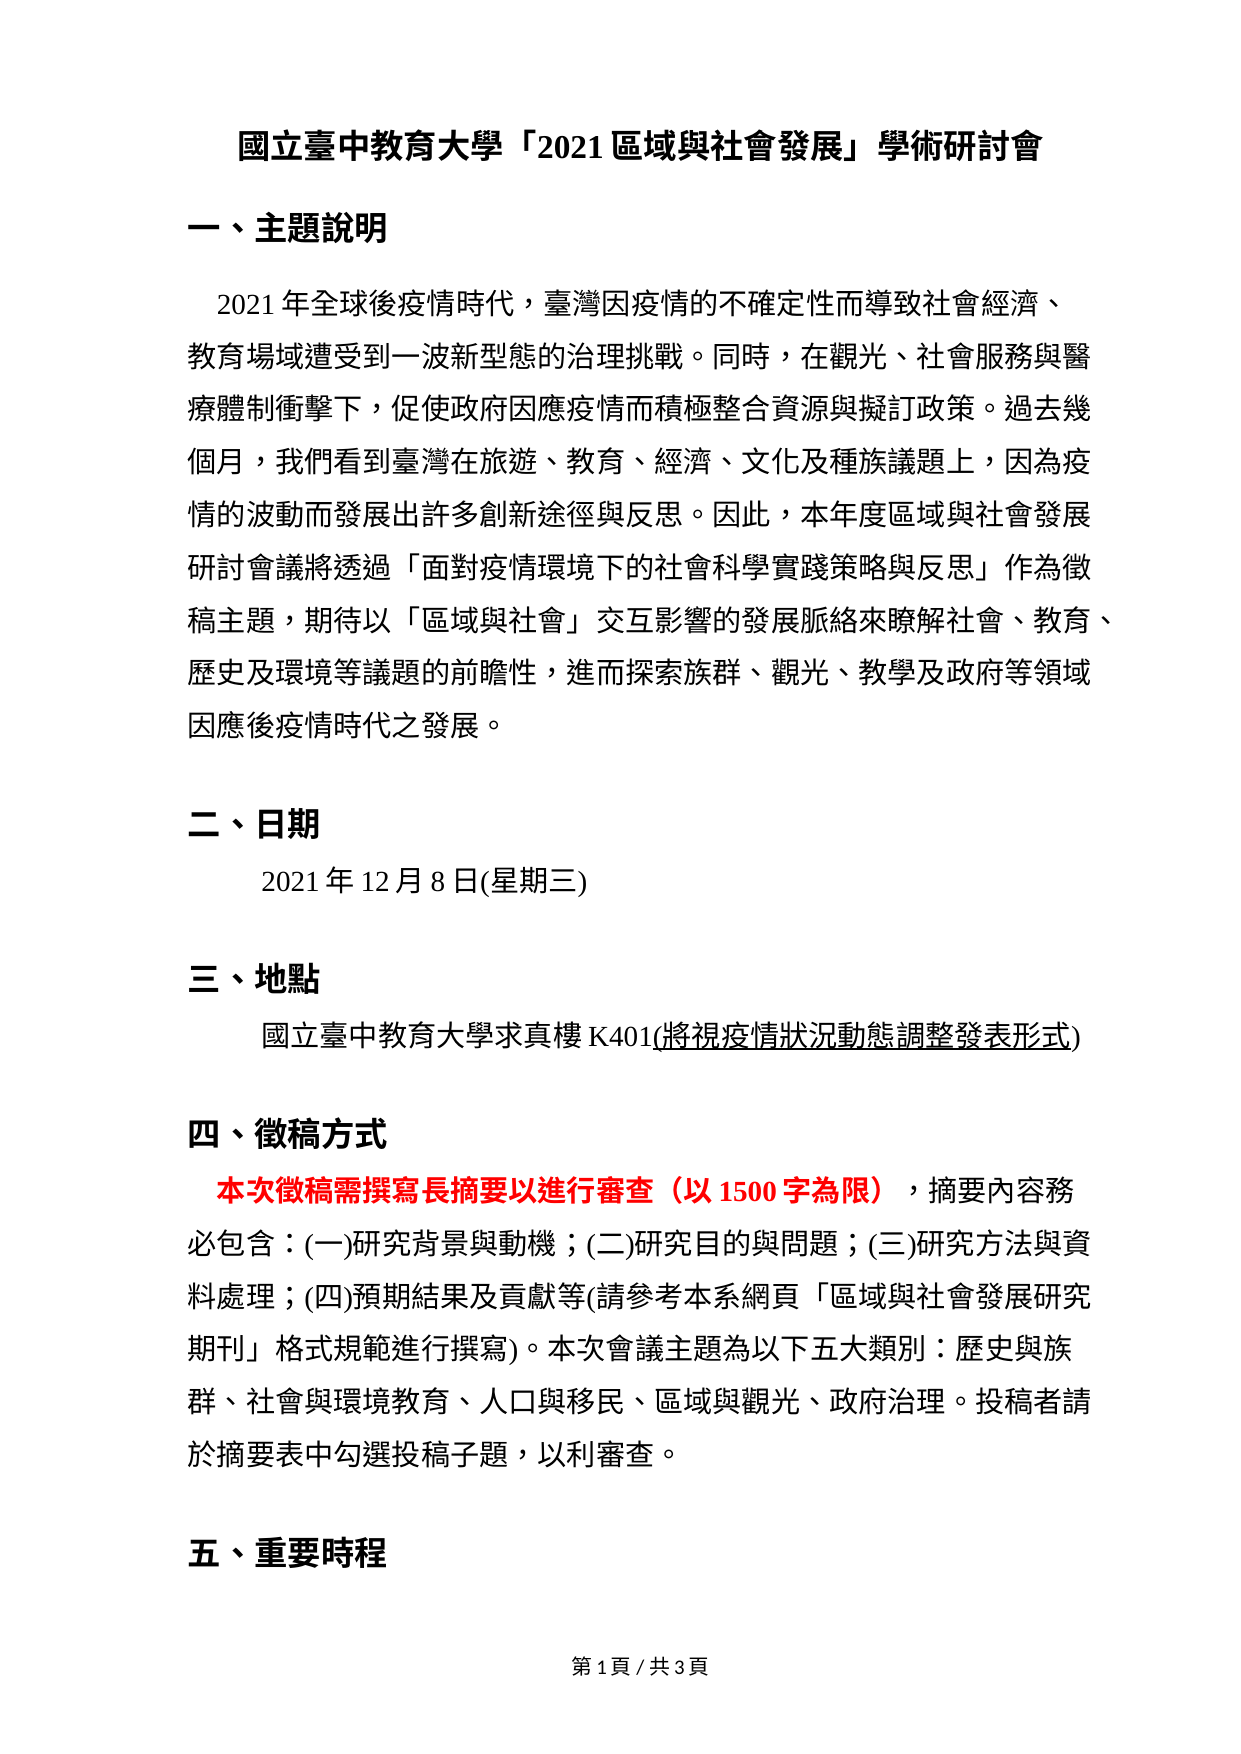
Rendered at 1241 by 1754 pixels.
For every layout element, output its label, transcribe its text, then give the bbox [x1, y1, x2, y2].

text 2021年12月8日(星期三) [261, 858, 1093, 900]
text 2021年全球後疫情時代，臺灣因疫情的不確定性而導致社會經濟、教育場域遭受到一波新型態的治理挑戰。同時，在觀光、社會服務與醫療體制衝擊下，促使政府因應疫情而積極整合資源與擬訂政策。過去幾個月，我們看到臺灣在旅遊、教育、經濟、文化及種族議題上，因為疫情的波動而發展出許多創新途徑與反思。因此，本年度區域與社會發展研討會議將透過「面對疫情環境下的社會科學實踐策略與反思」作為徵稿主題，期待以「區域與社會」交互影響的發展脈絡來瞭解社會、教育、歷史及環境等議題的前瞻性，進而探索族群、觀光、教學及政府等領域因應後疫情時代之發展。 [187, 280, 1093, 745]
text 四、徵稿方式 [187, 1107, 1093, 1156]
text 二、日期 [187, 797, 1093, 846]
text 三、地點 [187, 952, 1093, 1001]
text 五、重要時程 [187, 1526, 1093, 1574]
text 國立臺中教育大學「2021區域與社會發展」學術研討會 [187, 119, 1093, 168]
text 本次徵稿需撰寫長摘要以進行審查（以1500字為限），摘要內容務必包含：(一)研究背景與動機；(二)研究目的與問題；(三)研究方法與資料處理；(四)預期結果及貢獻等(請參考本系網頁「區域與社會發展研究期刊」格式規範進行撰寫)。本次會議主題為以下五大類別：歷史與族群、社會與環境教育、人口與移民、區域與觀光、政府治理。投稿者請於摘要表中勾選投稿子題，以利審查。 [187, 1167, 1093, 1474]
text 一、主題說明 [187, 201, 1093, 249]
text 國立臺中教育大學求真樓K401(將視疫情狀況動態調整發表形式) [261, 1013, 1093, 1055]
